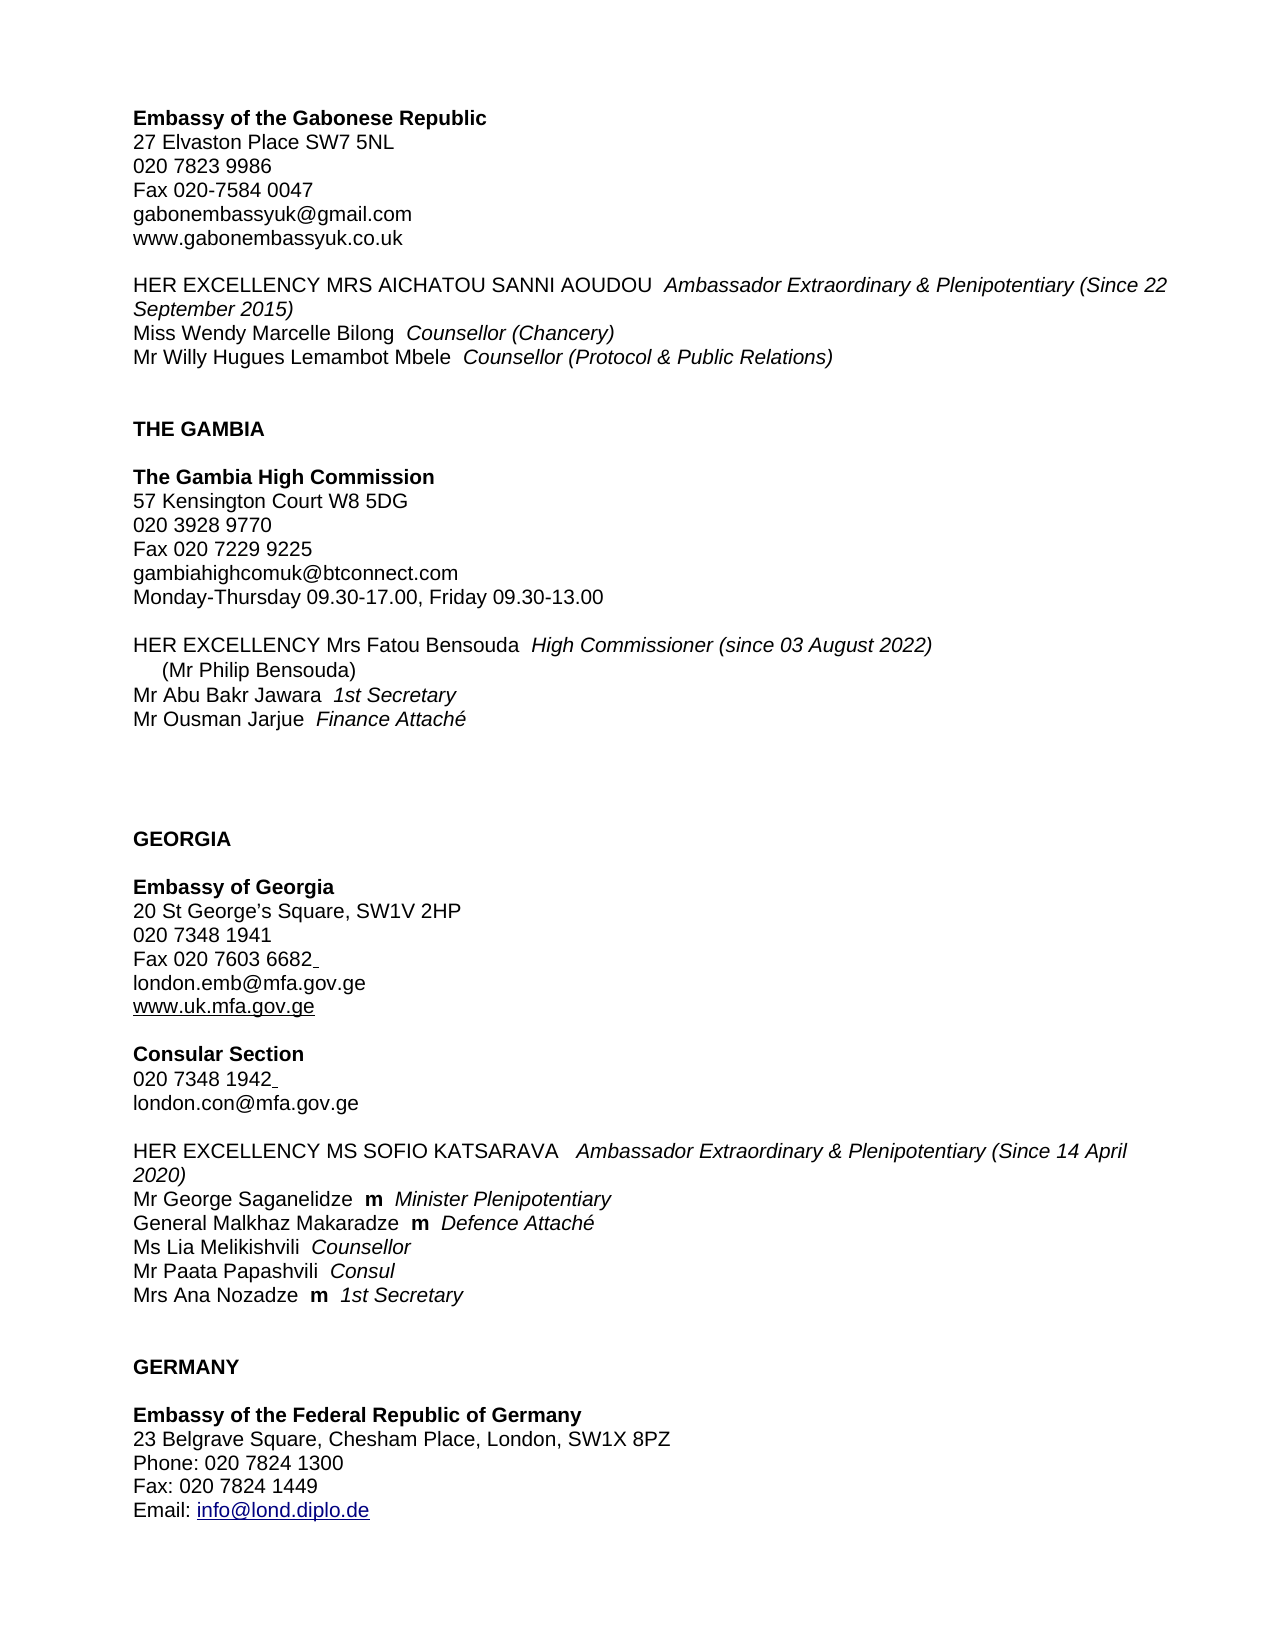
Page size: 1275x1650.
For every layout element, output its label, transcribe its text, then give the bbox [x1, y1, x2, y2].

text Mr George Saganelidze m Minister Plenipotentiary [133, 1186, 1181, 1210]
text 020 7348 1941 [133, 922, 1181, 946]
text Fax 020 7603 6682 london.emb@mfa.gov.ge [133, 946, 434, 994]
text (Mr Philip Bensouda) [133, 658, 1181, 682]
text 020 3928 9770 [133, 513, 1181, 537]
text Mr Ousman Jarjue Finance Attaché [133, 707, 1181, 731]
subtitle Embassy of the Gabonese Republic [133, 106, 1181, 129]
text 27 Elvaston Place SW7 5NL [133, 129, 1181, 153]
text Embassy of Georgia [133, 874, 1181, 898]
text Miss Wendy Marcelle Bilong Counsellor (Chancery) [133, 321, 1181, 345]
text GERMANY [133, 1354, 1181, 1378]
text Mr Paata Papashvili Consul [133, 1258, 1181, 1282]
text Fax: 020 7824 1449 [133, 1474, 1181, 1498]
text 020 7823 9986 [133, 153, 1181, 177]
text 23 Belgrave Square, Chesham Place, London, SW1X 8PZ [133, 1426, 1181, 1450]
text www.gabonembassyuk.co.uk [133, 225, 1181, 249]
text gambiahighcomuk@btconnect.com [133, 561, 1181, 585]
text Ms Lia Melikishvili Counsellor [133, 1234, 1181, 1258]
text Embassy of the Federal Republic of Germany [133, 1402, 1181, 1426]
text HER EXCELLENCY MRS AICHATOU SANNI AOUDOU Ambassador Extraordinary & Plenipotentiary (Since 22 September 2015) [133, 273, 1181, 321]
text Fax 020 7229 9225 [133, 537, 1181, 561]
text The Gambia High Commission [133, 465, 1181, 489]
text www.uk.mfa.gov.ge [133, 994, 434, 1018]
text Email: info@lond.diplo.de [133, 1498, 1181, 1522]
text THE GAMBIA [133, 417, 1181, 441]
text Monday-Thursday 09.30-17.00, Friday 09.30-13.00 [133, 585, 1181, 609]
text HER EXCELLENCY MS SOFIO KATSARAVA Ambassador Extraordinary & Plenipotentiary (Since 14 April 2020) [133, 1138, 1181, 1186]
text 20 St George’s Square, SW1V 2HP [133, 898, 1181, 922]
text Mr Willy Hugues Lemambot Mbele Counsellor (Protocol & Public Relations) [133, 345, 1181, 369]
text Mr Abu Bakr Jawara 1st Secretary [133, 683, 1181, 707]
text Consular Section [133, 1042, 1181, 1066]
text HER EXCELLENCY Mrs Fatou Bensouda High Commissioner (since 03 August 2022) [133, 633, 1181, 657]
text Phone: 020 7824 1300 [133, 1450, 1181, 1474]
text General Malkhaz Makaradze m Defence Attaché [133, 1211, 1181, 1234]
subtitle GEORGIA [133, 827, 1181, 851]
text 57 Kensington Court W8 5DG [133, 489, 1181, 513]
text Fax 020-7584 0047 [133, 177, 1181, 201]
text Mrs Ana Nozadze m 1st Secretary [133, 1283, 1181, 1307]
text 020 7348 1942 london.con@mfa.gov.ge [133, 1066, 430, 1114]
text gabonembassyuk@gmail.com [133, 201, 1181, 225]
